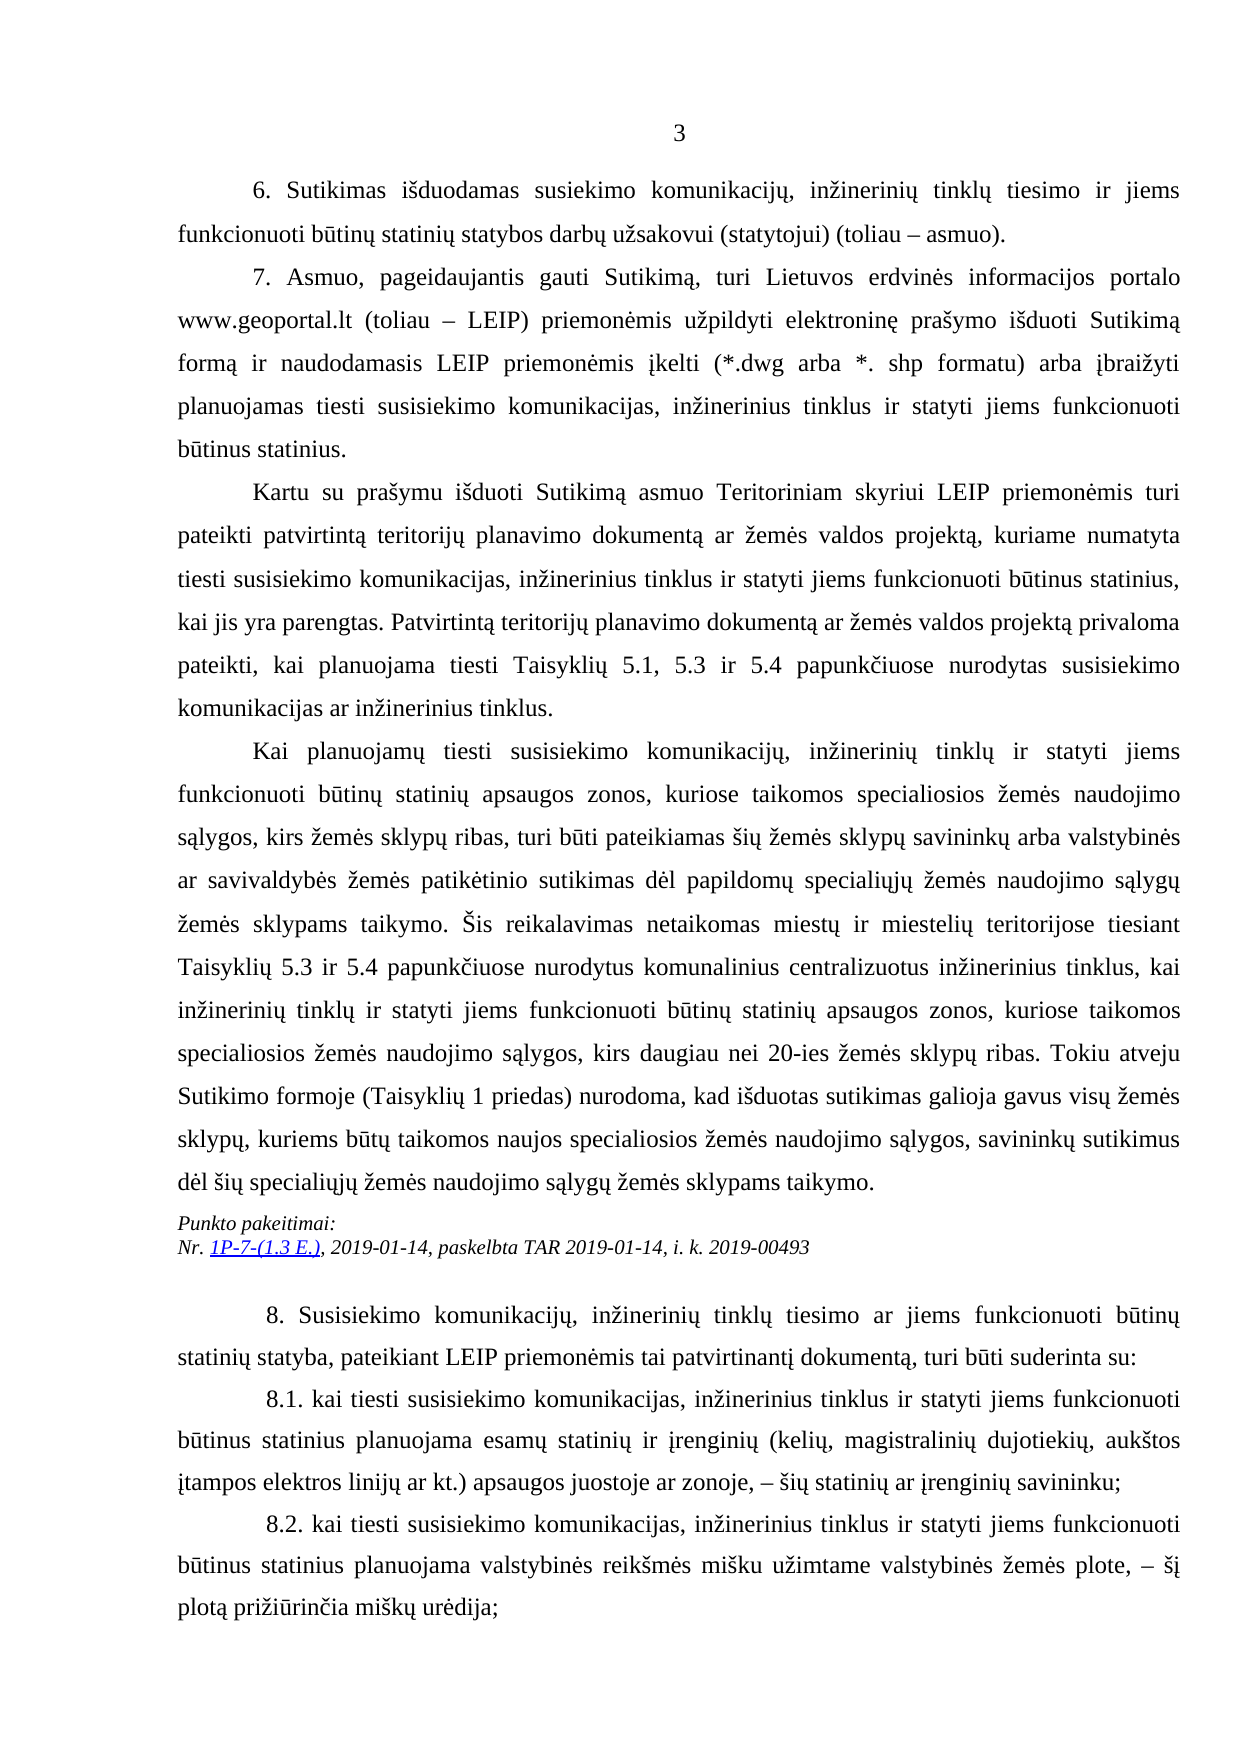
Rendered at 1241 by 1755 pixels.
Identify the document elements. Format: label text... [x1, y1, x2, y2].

text 8.2. kai tiesti susisiekimo komunikacijas, inžinerinius tinklus ir statyti jiems funkcionuoti būtinus statinius planuojama valstybinės reikšmės mišku užimtame valstybinės žemės plote, – šį plotą prižiūrinčia miškų urėdija; [177, 1496, 1181, 1621]
text Punkto pakeitimai: [177, 1211, 1181, 1235]
text Nr. 1P-7-(1.3 E.), 2019-01-14, paskelbta TAR 2019-01-14, i. k. 2019-00493 [177, 1235, 1181, 1259]
text Kai planuojamų tiesti susisiekimo komunikacijų, inžinerinių tinklų ir statyti jiems funkcionuoti būtinų statinių apsaugos zonos, kuriose taikomos specialiosios žemės naudojimo sąlygos, kirs žemės sklypų ribas, turi būti pateikiamas šių žemės sklypų savininkų arba valstybinės ar savivaldybės žemės patikėtinio sutikimas dėl papildomų specialiųjų žemės naudojimo sąlygų žemės sklypams taikymo. Šis reikalavimas netaikomas miestų ir miestelių teritorijose tiesiant Taisyklių 5.3 ir 5.4 papunkčiuose nurodytus komunalinius centralizuotus inžinerinius tinklus, kai inžinerinių tinklų ir statyti jiems funkcionuoti būtinų statinių apsaugos zonos, kuriose taikomos specialiosios žemės naudojimo sąlygos, kirs daugiau nei 20-ies žemės sklypų ribas. Tokiu atveju Sutikimo formoje (Taisyklių 1 priedas) nurodoma, kad išduotas sutikimas galioja gavus visų žemės sklypų, kuriems būtų taikomos naujos specialiosios žemės naudojimo sąlygos, savininkų sutikimus dėl šių specialiųjų žemės naudojimo sąlygų žemės sklypams taikymo. [177, 736, 1181, 1196]
text 8. Susisiekimo komunikacijų, inžinerinių tinklų tiesimo ar jiems funkcionuoti būtinų statinių statyba, pateikiant LEIP priemonėmis tai patvirtinantį dokumentą, turi būti suderinta su: [177, 1287, 1181, 1371]
text 8.1. kai tiesti susisiekimo komunikacijas, inžinerinius tinklus ir statyti jiems funkcionuoti būtinus statinius planuojama esamų statinių ir įrenginių (kelių, magistralinių dujotiekių, aukštos įtampos elektros linijų ar kt.) apsaugos juostoje ar zonoje, – šių statinių ar įrenginių savininku; [177, 1371, 1181, 1496]
text 7. Asmuo, pageidaujantis gauti Sutikimą, turi Lietuvos erdvinės informacijos portalo www.geoportal.lt (toliau – LEIP) priemonėmis užpildyti elektroninę prašymo išduoti Sutikimą formą ir naudodamasis LEIP priemonėmis įkelti (*.dwg arba *. shp formatu) arba įbraižyti planuojamas tiesti susisiekimo komunikacijas, inžinerinius tinklus ir statyti jiems funkcionuoti būtinus statinius. [177, 262, 1181, 463]
text Kartu su prašymu išduoti Sutikimą asmuo Teritoriniam skyriui LEIP priemonėmis turi pateikti patvirtintą teritorijų planavimo dokumentą ar žemės valdos projektą, kuriame numatyta tiesti susisiekimo komunikacijas, inžinerinius tinklus ir statyti jiems funkcionuoti būtinus statinius, kai jis yra parengtas. Patvirtintą teritorijų planavimo dokumentą ar žemės valdos projektą privaloma pateikti, kai planuojama tiesti Taisyklių 5.1, 5.3 ir 5.4 papunkčiuose nurodytas susisiekimo komunikacijas ar inžinerinius tinklus. [177, 477, 1181, 722]
text 6. Sutikimas išduodamas susiekimo komunikacijų, inžinerinių tinklų tiesimo ir jiems funkcionuoti būtinų statinių statybos darbų užsakovui (statytojui) (toliau – asmuo). [177, 176, 1181, 247]
